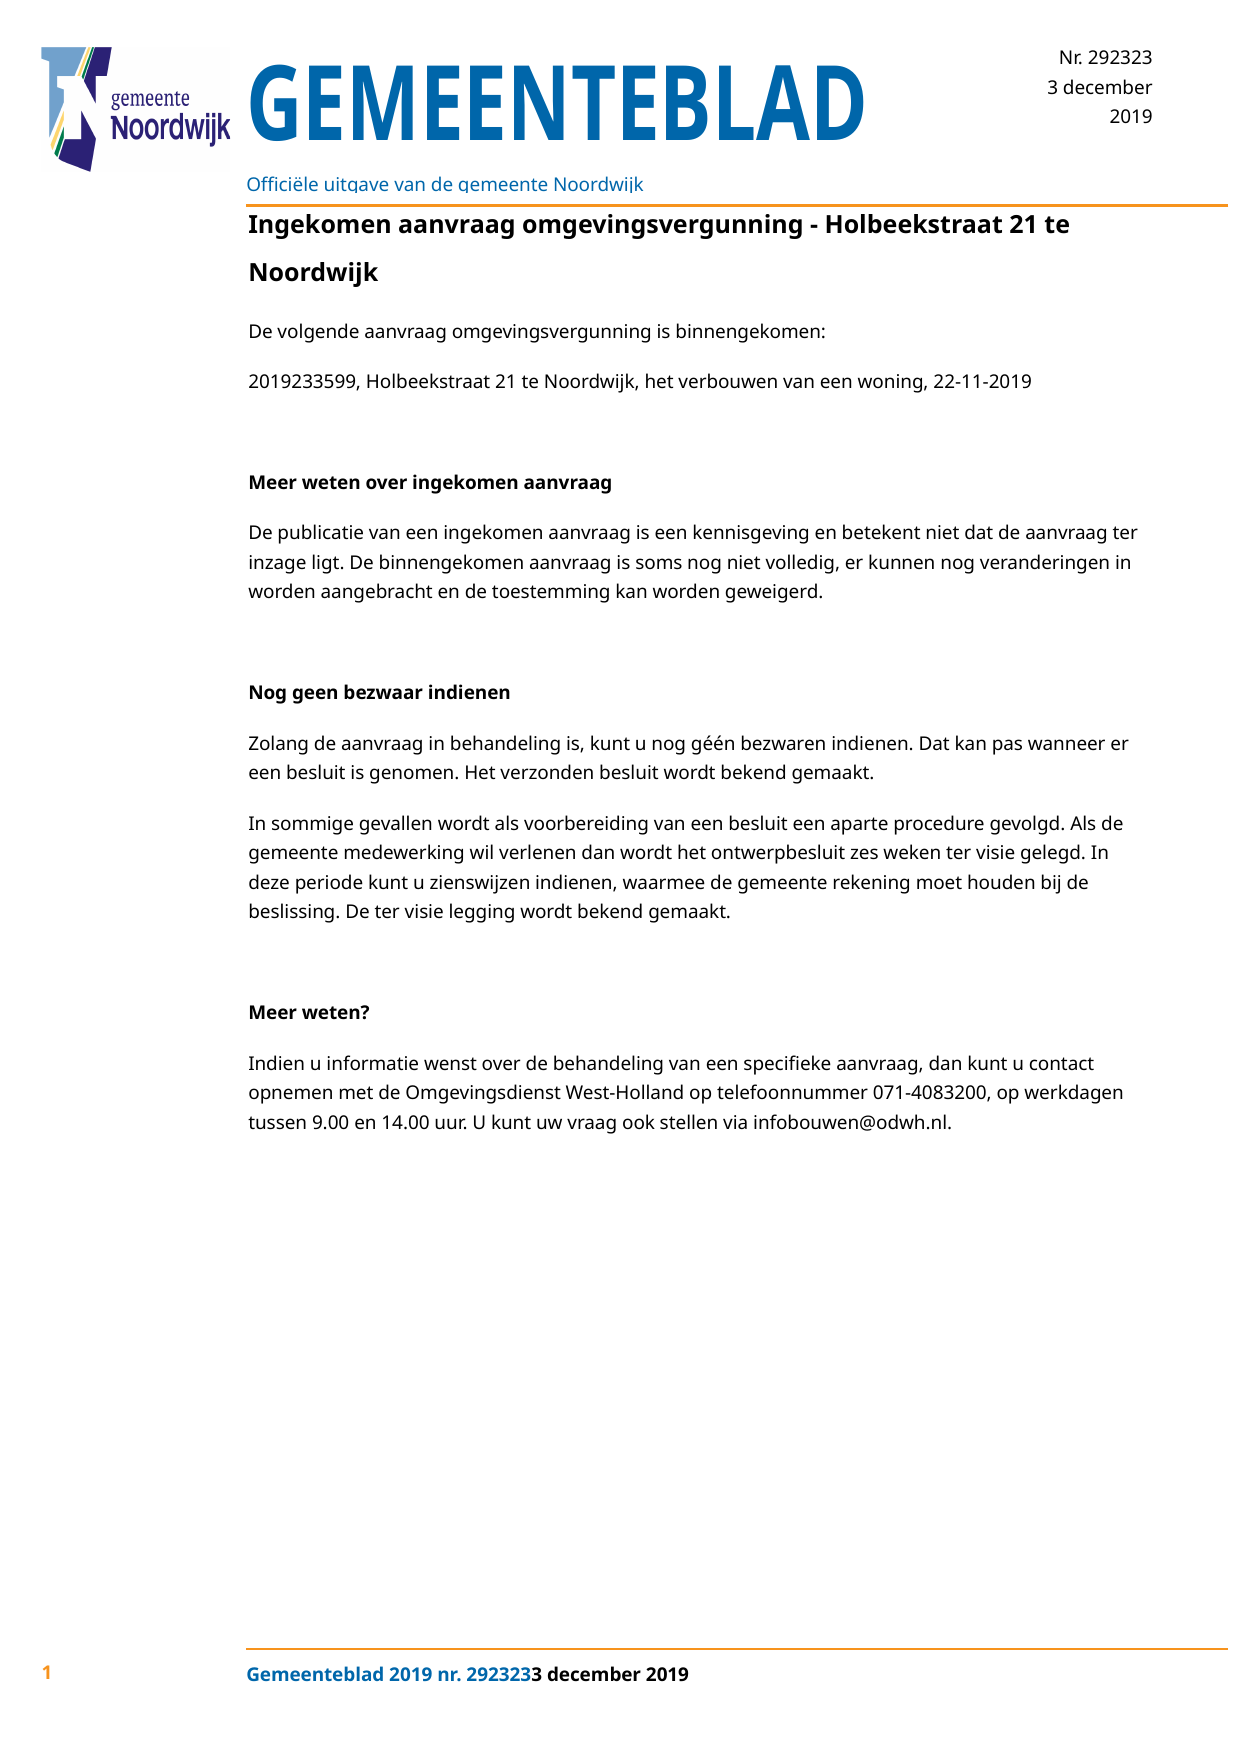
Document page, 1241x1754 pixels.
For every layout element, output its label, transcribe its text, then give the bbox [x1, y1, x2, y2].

text In sommige gevallen wordt als voorbereiding van een besluit een aparte procedure gevolgd. Als de gemeente medewerking wil verlenen dan wordt het ontwerpbesluit zes weken ter visie gelegd. In deze periode kunt u zienswijzen indienen, waarmee de gemeente rekening moet houden bij de beslissing. De ter visie legging wordt bekend gemaakt. [248, 810, 1152, 924]
text Meer weten? [248, 999, 1152, 1025]
text Zolang de aanvraag in behandeling is, kunt u nog géén bezwaren indienen. Dat kan pas wanneer er een besluit is genomen. Het verzonden besluit wordt bekend gemaakt. [248, 730, 1152, 785]
text Ingekomen aanvraag omgevingsvergunning - Holbeekstraat 21 te Noordwijk [248, 207, 1152, 288]
text Meer weten over ingekomen aanvraag [248, 469, 1152, 495]
text Nog geen bezwaar indienen [248, 679, 1152, 705]
text De volgende aanvraag omgevingsvergunning is binnengekomen: [248, 318, 1152, 344]
picture [41, 47, 231, 172]
text 2019233599, Holbeekstraat 21 te Noordwijk, het verbouwen van een woning, 22-11-2019 [248, 368, 1152, 394]
text De publicatie van een ingekomen aanvraag is een kennisgeving en betekent niet dat de aanvraag ter inzage ligt. De binnengekomen aanvraag is soms nog niet volledig, er kunnen nog veranderingen in worden aangebracht en de toestemming kan worden geweigerd. [248, 519, 1152, 604]
text Indien u informatie wenst over de behandeling van een specifieke aanvraag, dan kunt u contact opnemen met de Omgevingsdienst West-Holland op telefoonnummer 071-4083200, op werkdagen tussen 9.00 en 14.00 uur. U kunt uw vraag ook stellen via infobouwen@odwh.nl. [248, 1050, 1152, 1135]
